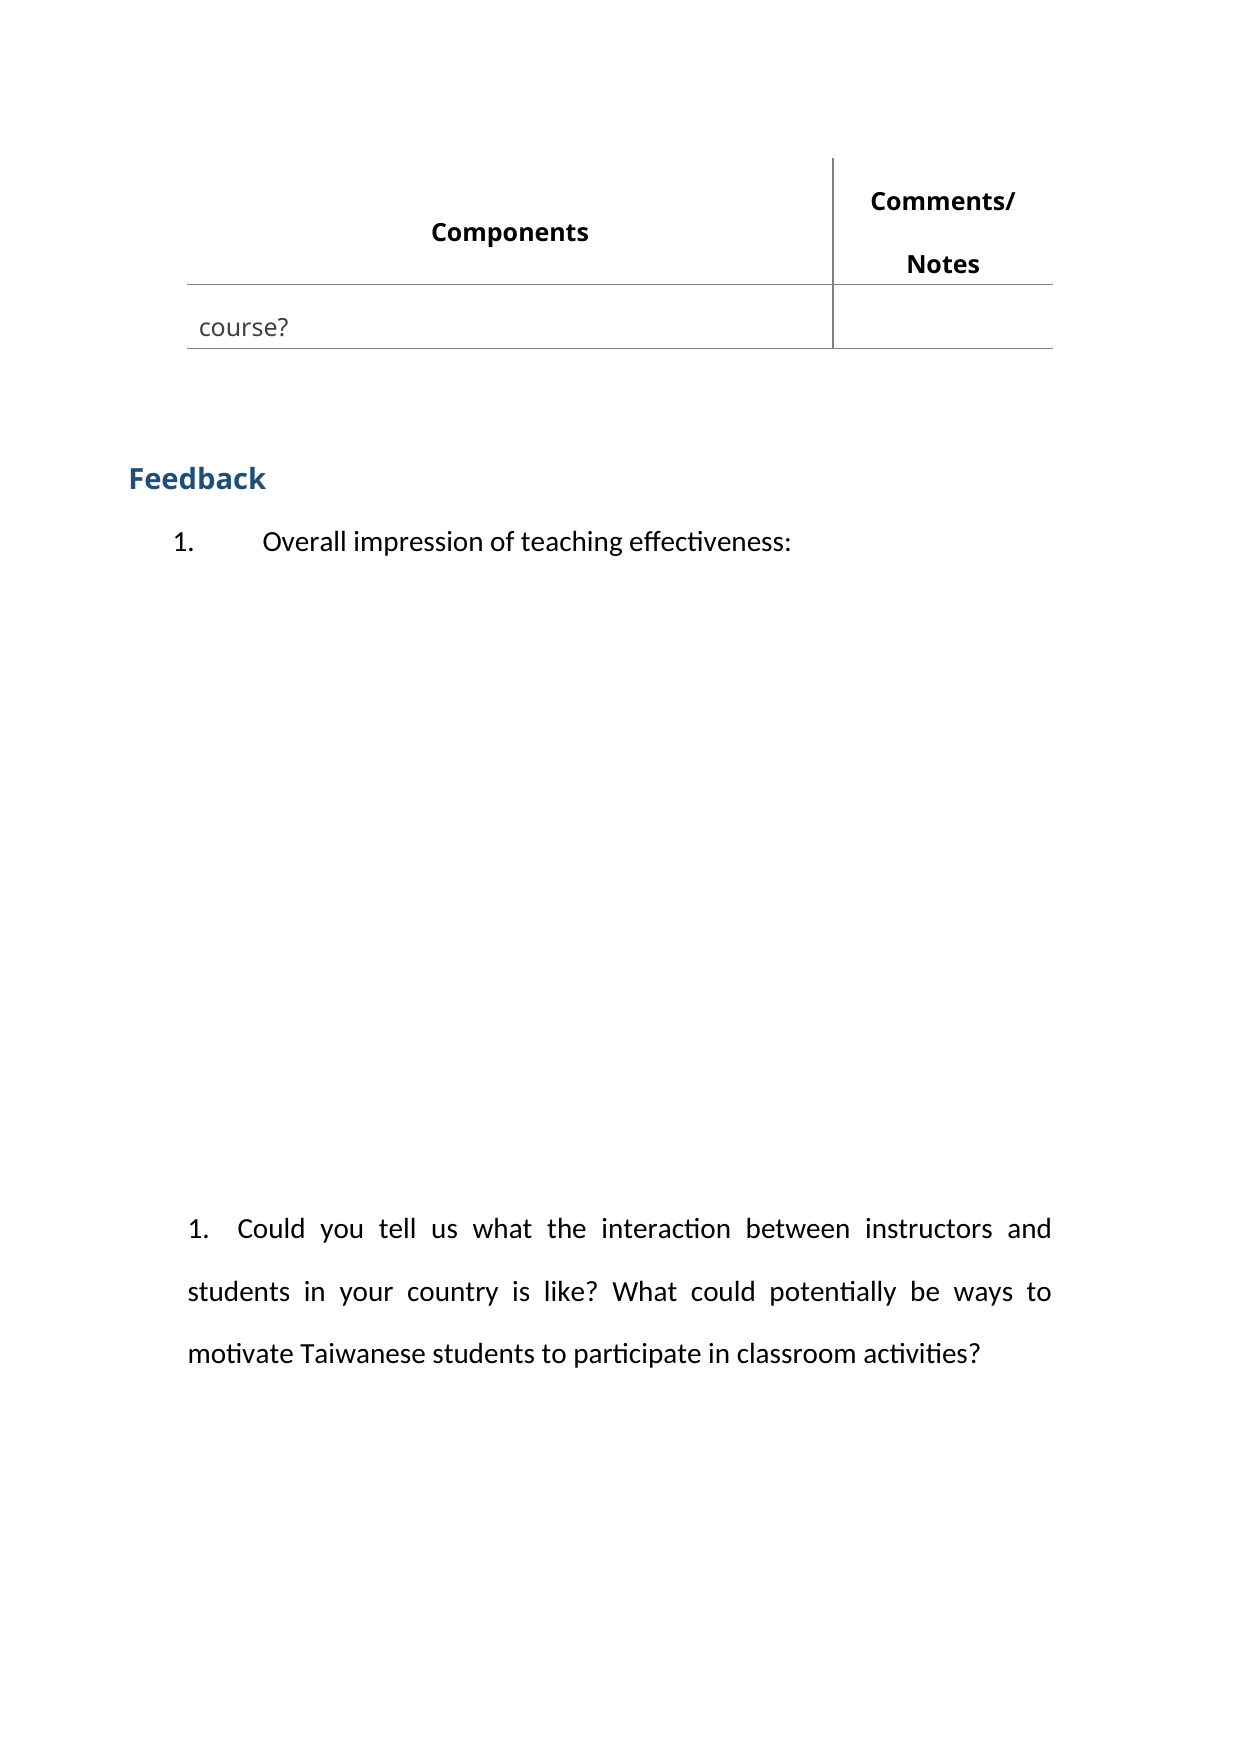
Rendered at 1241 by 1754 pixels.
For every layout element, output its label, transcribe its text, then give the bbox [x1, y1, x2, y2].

list Overall impression of teaching effectiveness: [172, 499, 1053, 561]
subtitle Feedback [128, 436, 1053, 499]
list Could you tell us what the interaction between instructors and students in your country is like? What could potentially be ways to motivate Taiwanese students to participate in classroom activities? [187, 1186, 1053, 1374]
table_cell [834, 285, 1053, 348]
table_cell course? [187, 285, 832, 348]
table_header Comments/Notes [834, 159, 1053, 284]
table_header Components [187, 159, 832, 284]
